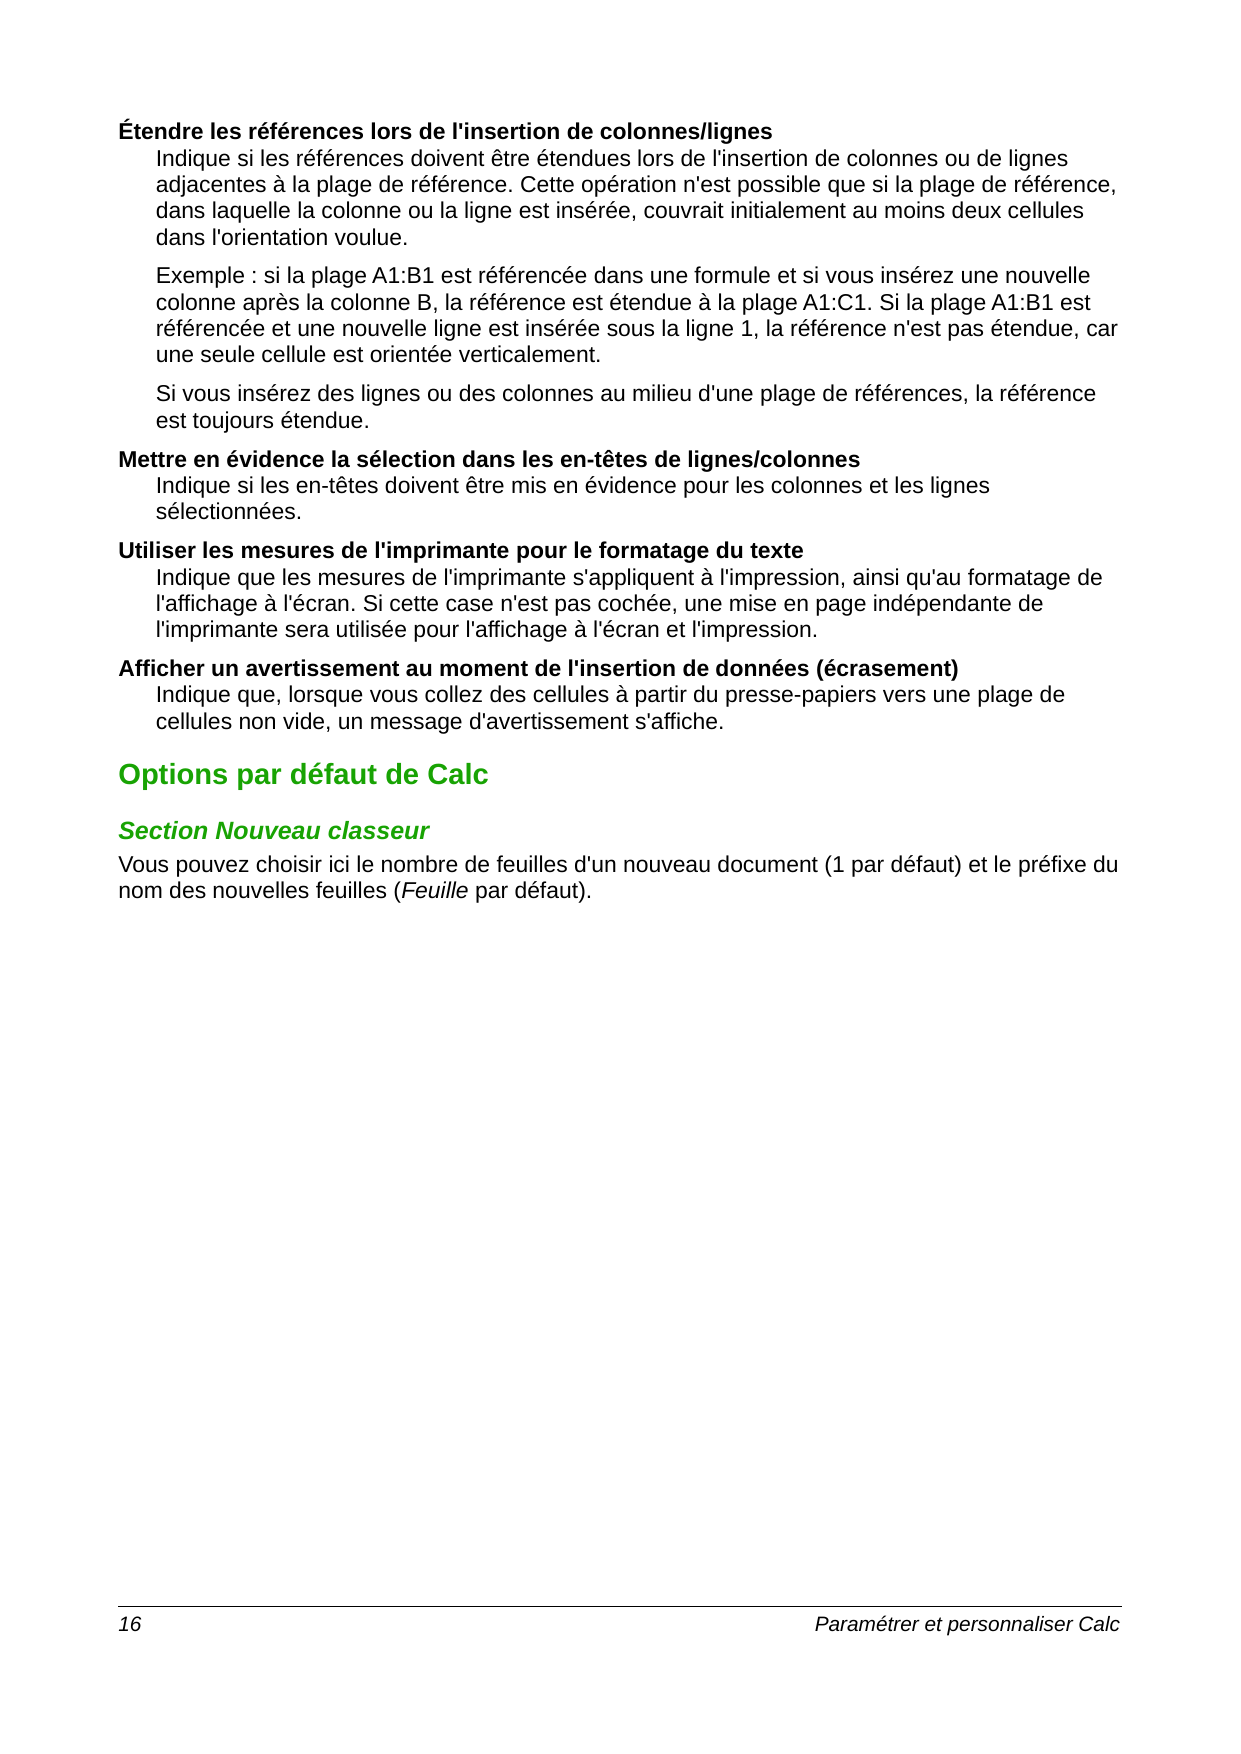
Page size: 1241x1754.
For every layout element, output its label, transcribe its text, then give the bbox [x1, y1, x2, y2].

subtitle Section Nouveau classeur [118, 816, 1122, 844]
text Si vous insérez des lignes ou des colonnes au milieu d'une plage de références, la référence est toujours étendue. [156, 380, 1122, 433]
text Indique si les en-têtes doivent être mis en évidence pour les colonnes et les lignes sélectionnées. [156, 472, 1122, 524]
text Exemple : si la plage A1:B1 est référencée dans une formule et si vous insérez une nouvelle colonne après la colonne B, la référence est étendue à la plage A1:C1. Si la plage A1:B1 est référencée et une nouvelle ligne est insérée sous la ligne 1, la référence n'est pas étendue, car une seule cellule est orientée verticalement. [156, 262, 1122, 368]
text Indique si les références doivent être étendues lors de l'insertion de colonnes ou de lignes adjacentes à la plage de référence. Cette opération n'est possible que si la plage de référence, dans laquelle la colonne ou la ligne est insérée, couvrait initialement au moins deux cellules dans l'orientation voulue. [156, 144, 1122, 250]
text Vous pouvez choisir ici le nombre de feuilles d'un nouveau document (1 par défaut) et le préfixe du nom des nouvelles feuilles (Feuille par défaut). [118, 851, 1122, 903]
text Indique que, lorsque vous collez des cellules à partir du presse-papiers vers une plage de cellules non vide, un message d'avertissement s'affiche. [156, 681, 1122, 734]
subtitle Options par défaut de Calc [118, 757, 1122, 791]
text Étendre les références lors de l'insertion de colonnes/lignes [118, 118, 1122, 144]
text Utiliser les mesures de l'imprimante pour le formatage du texte [118, 537, 1122, 563]
text Mettre en évidence la sélection dans les en-têtes de lignes/colonnes [118, 446, 1122, 472]
text Indique que les mesures de l'imprimante s'appliquent à l'impression, ainsi qu'au formatage de l'affichage à l'écran. Si cette case n'est pas cochée, une mise en page indépendante de l'imprimante sera utilisée pour l'affichage à l'écran et l'impression. [156, 563, 1122, 642]
text Afficher un avertissement au moment de l'insertion de données (écrasement) [118, 655, 1122, 681]
